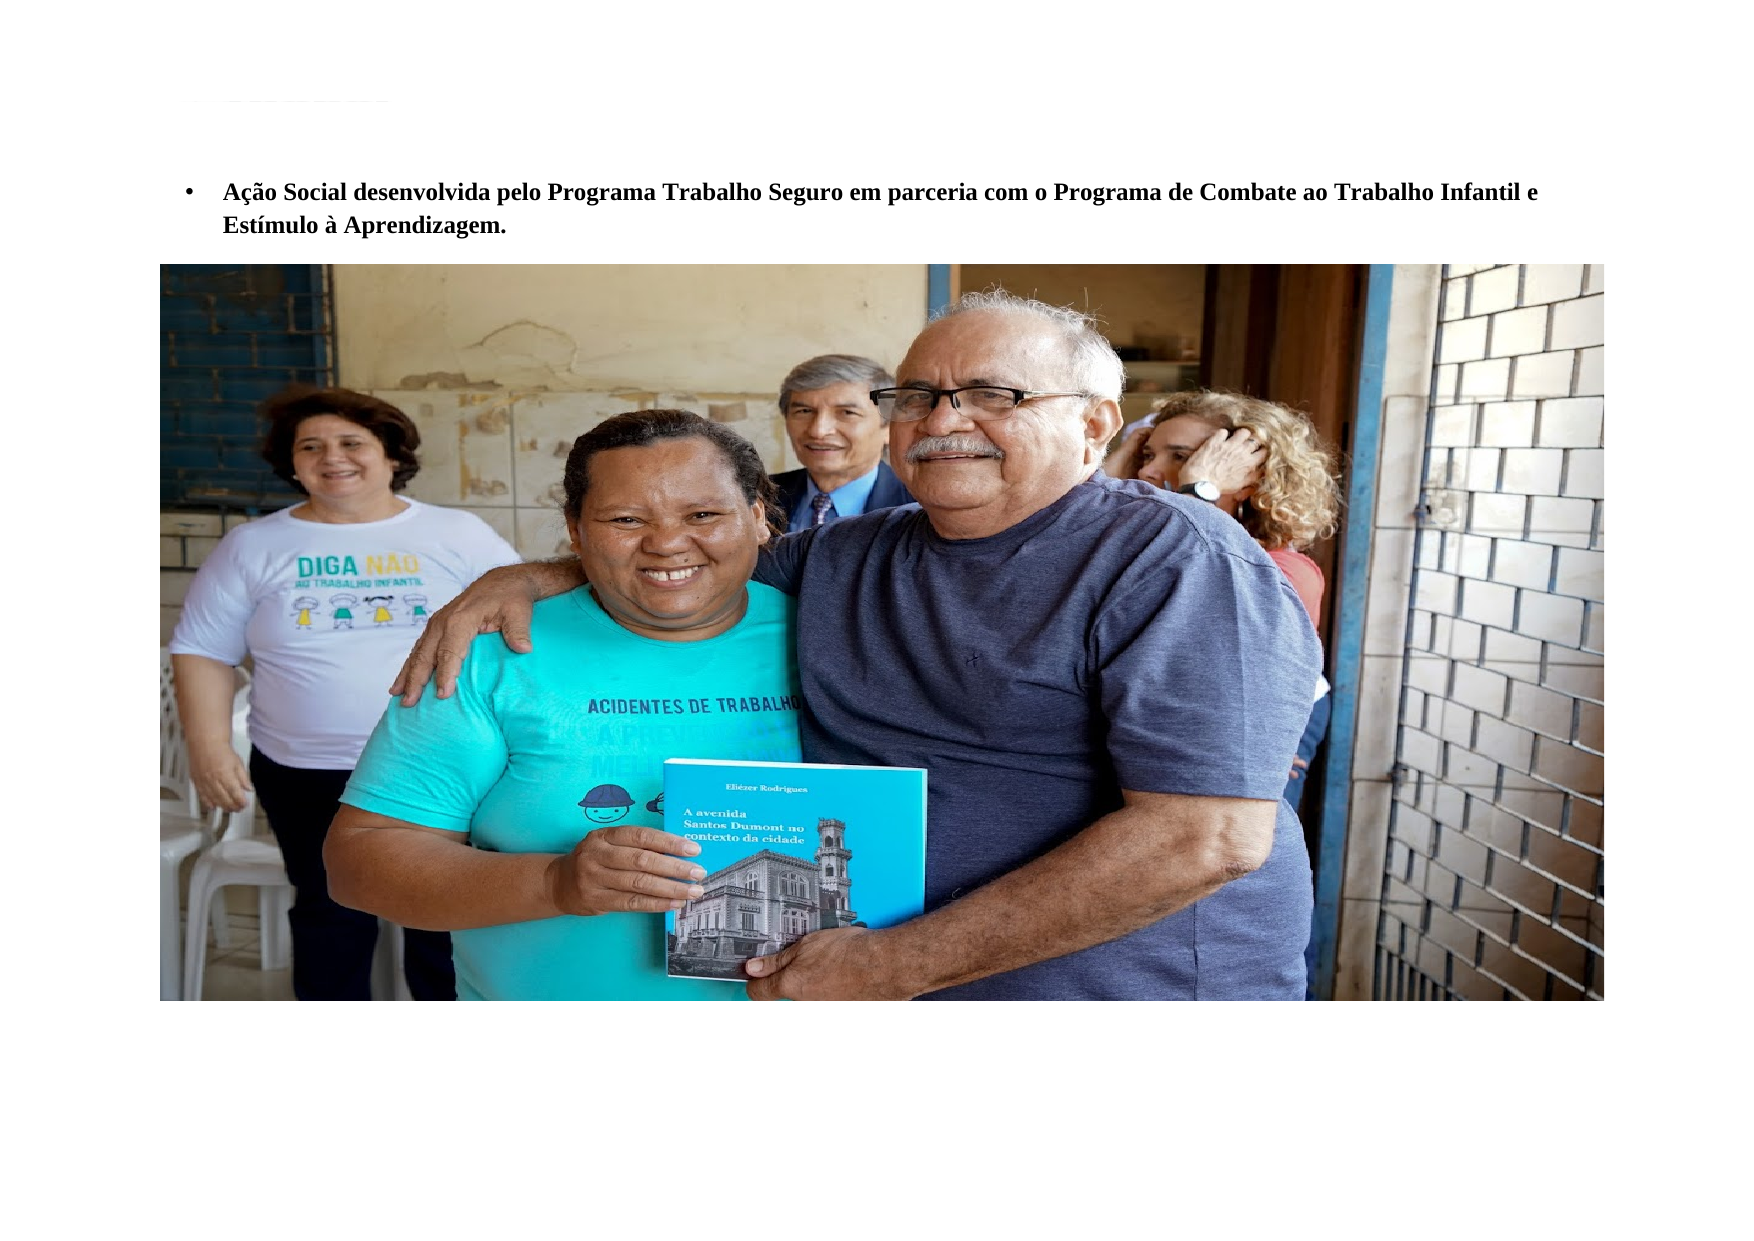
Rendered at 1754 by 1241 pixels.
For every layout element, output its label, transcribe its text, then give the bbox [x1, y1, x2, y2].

list Ação Social desenvolvida pelo Programa Trabalho Seguro em parceria com o Programa de Combate ao Trabalho Infantil e Estímulo à Aprendizagem. [185, 177, 1606, 239]
picture [160, 264, 1605, 1001]
